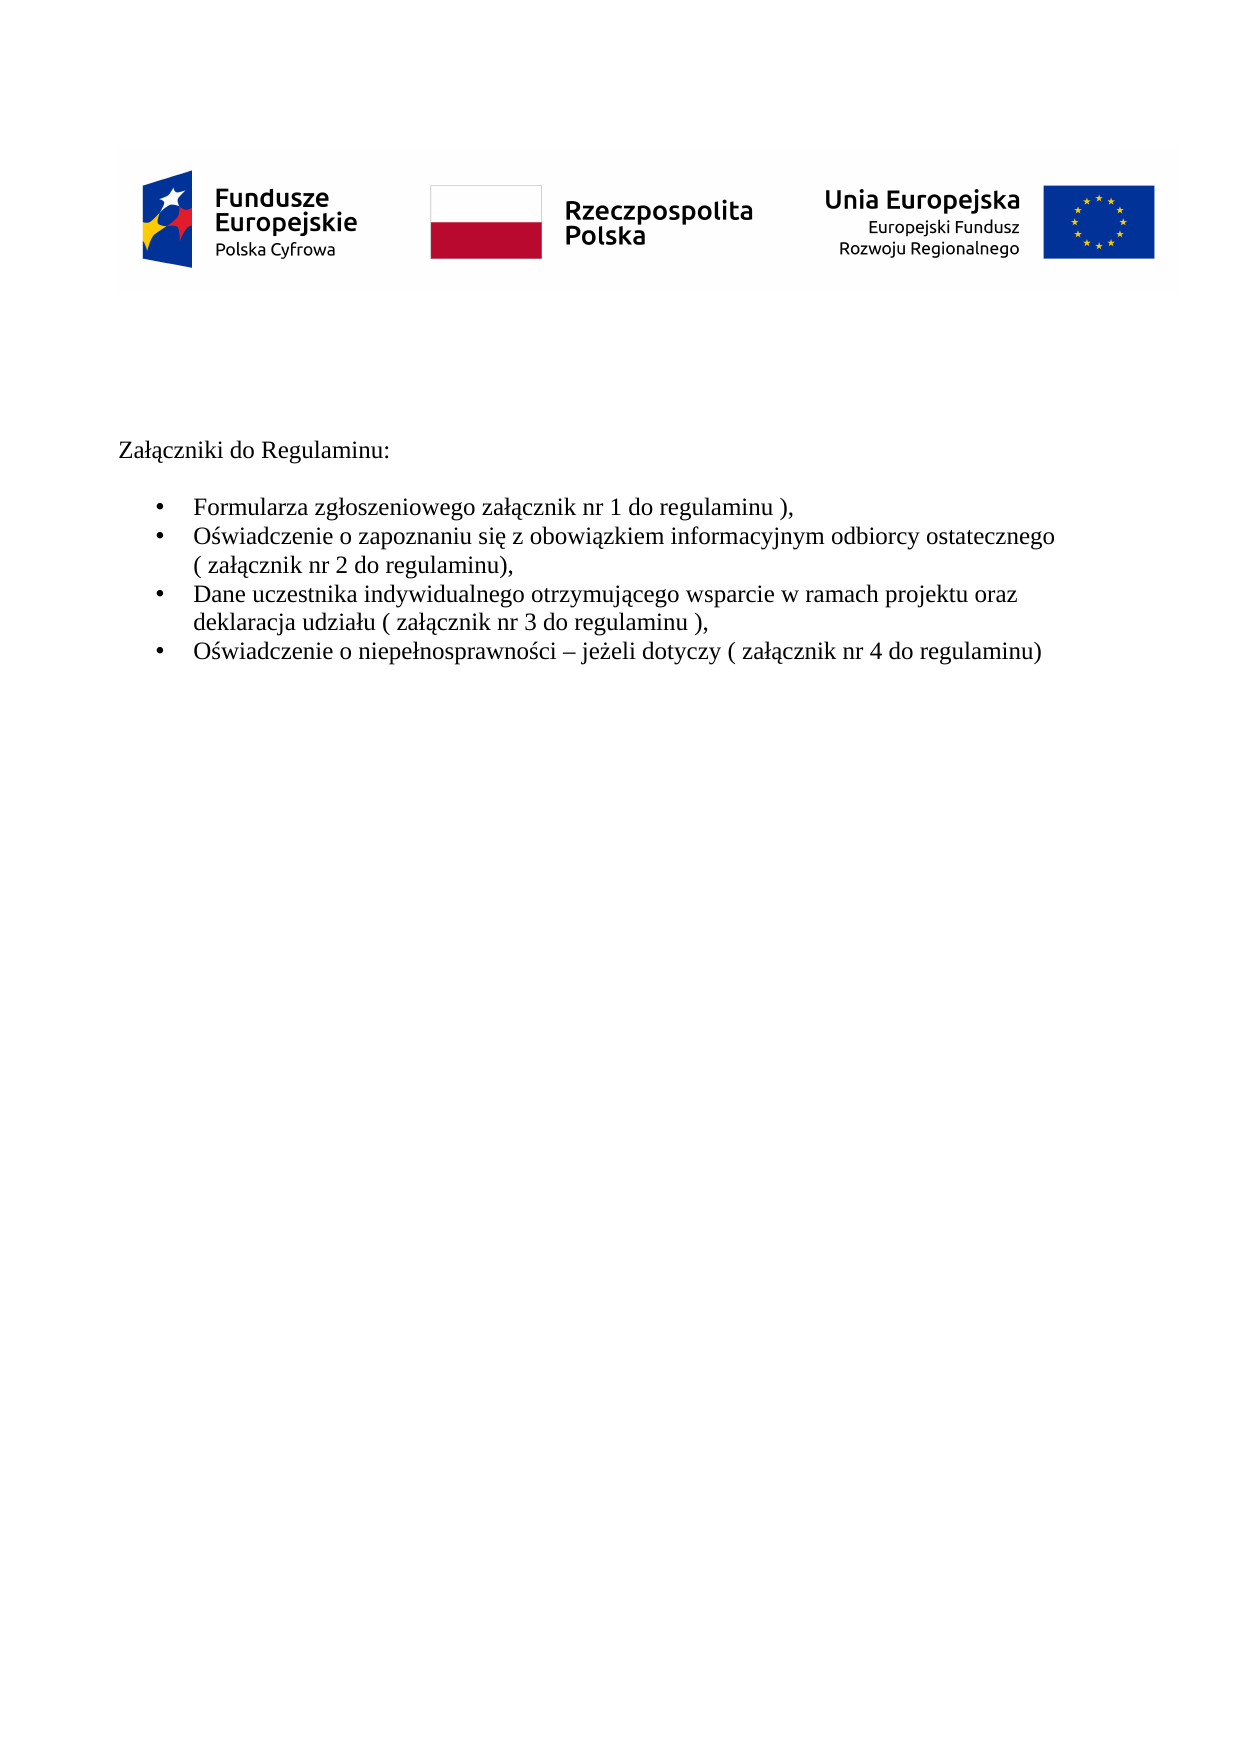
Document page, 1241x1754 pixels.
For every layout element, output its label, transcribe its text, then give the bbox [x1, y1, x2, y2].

text Załączniki do Regulaminu: [118, 435, 1122, 464]
list Oświadczenie o niepełnosprawności – jeżeli dotyczy ( załącznik nr 4 do regulaminu) [156, 636, 1122, 665]
list Dane uczestnika indywidualnego otrzymującego wsparcie w ramach projektu oraz deklaracja udziału ( załącznik nr 3 do regulaminu ), [156, 579, 1122, 636]
picture [118, 147, 1179, 292]
list Oświadczenie o zapoznaniu się z obowiązkiem informacyjnym odbiorcy ostatecznego ( załącznik nr 2 do regulaminu), [156, 521, 1122, 579]
list Formularza zgłoszeniowego załącznik nr 1 do regulaminu ), [156, 492, 1122, 521]
